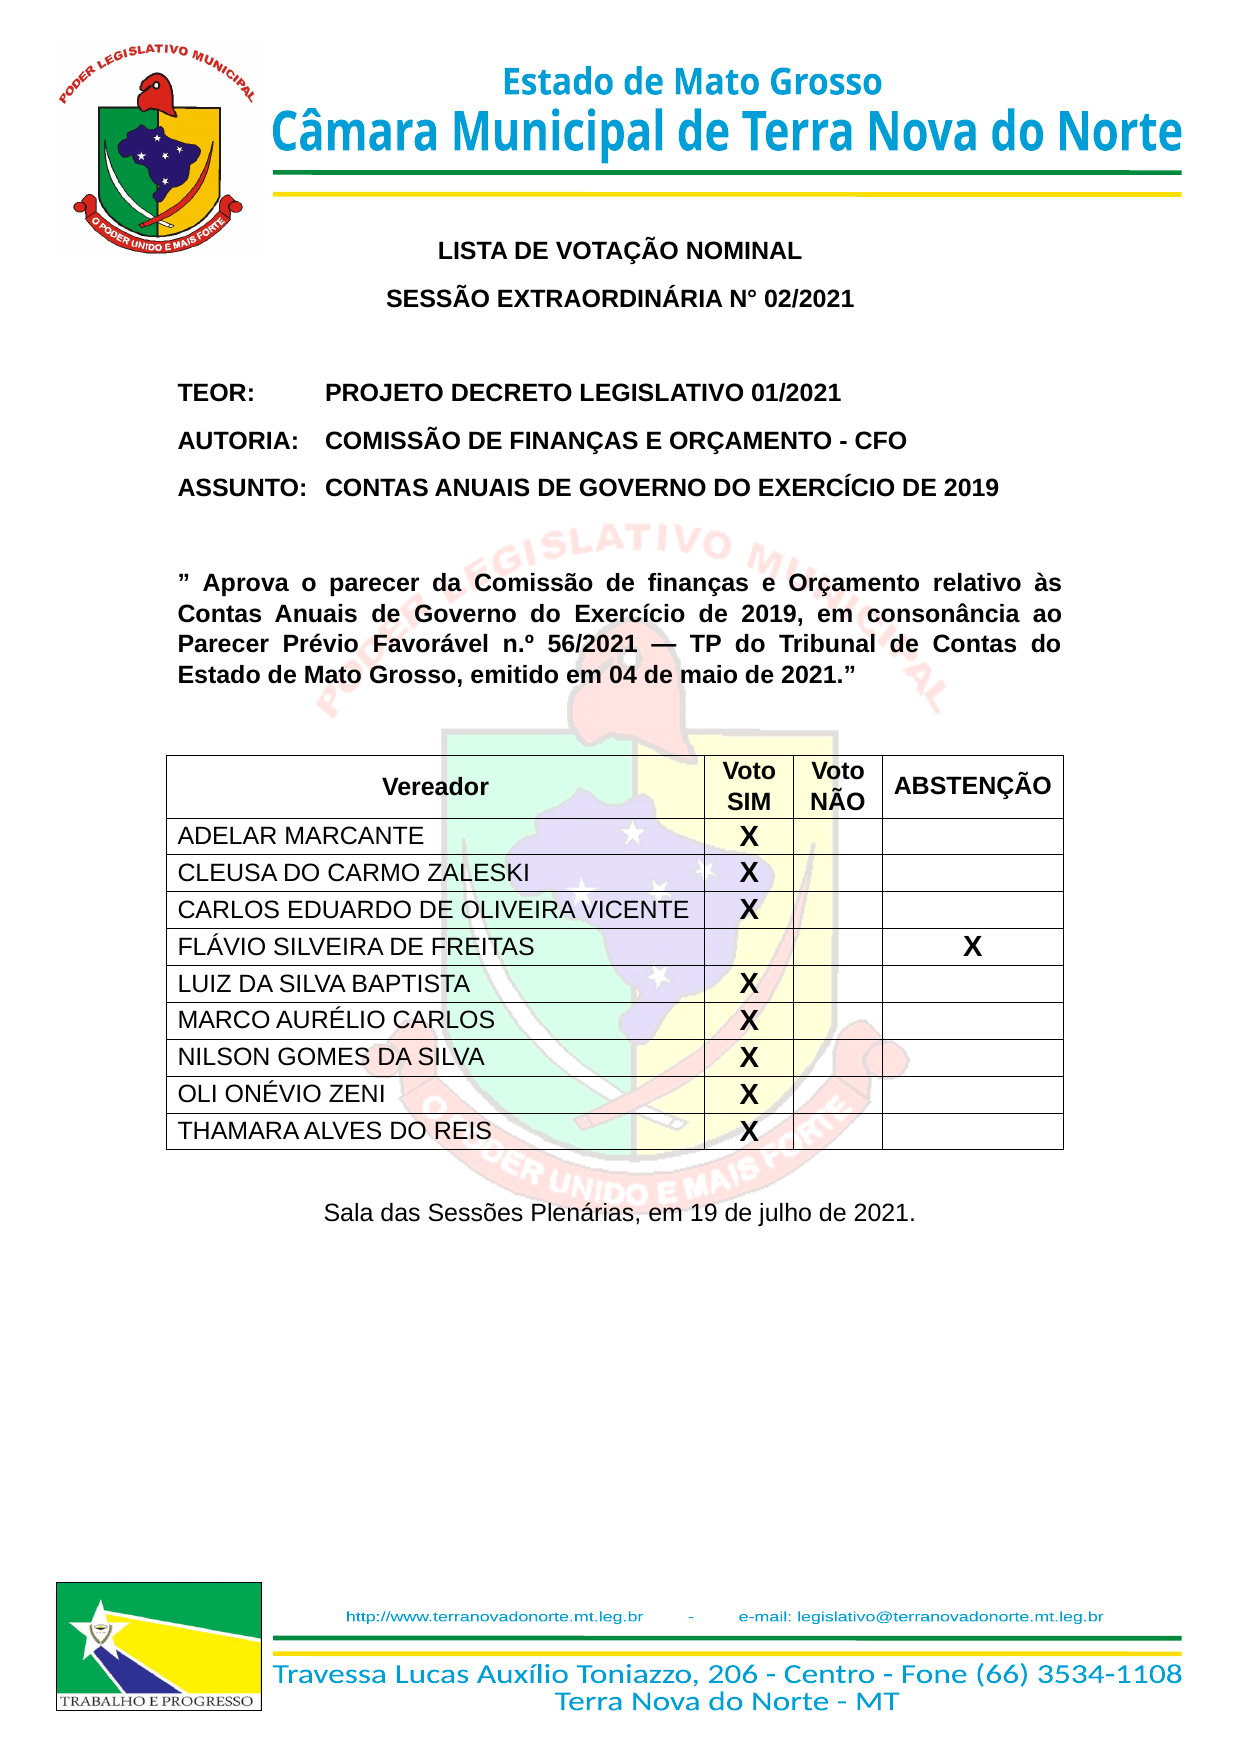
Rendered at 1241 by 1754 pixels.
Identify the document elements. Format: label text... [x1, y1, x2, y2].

table_cell [967, 855, 1063, 891]
table_cell [967, 966, 1063, 1002]
text Sala das Sessões Plenárias, em 19 de julho de 2021. [177, 1198, 1063, 1227]
table_cell CLEUSA DO CARMO ZALESKI [167, 855, 303, 891]
text AUTORIA: COMISSÃO DE FINANÇAS E ORÇAMENTO - CFO [177, 426, 1063, 454]
picture [57, 1583, 261, 1710]
table_cell MARCO AURÉLIO CARLOS [167, 1003, 303, 1039]
table_cell [967, 892, 1063, 928]
table_cell FLÁVIO SILVEIRA DE FREITAS [167, 929, 303, 965]
table_cell [967, 1077, 1063, 1112]
table_cell CARLOS EDUARDO DE OLIVEIRA VICENTE [167, 892, 303, 928]
text TEOR: PROJETO DECRETO LEGISLATIVO 01/2021 [177, 378, 1063, 407]
text ” Aprova o parecer da Comissão de finanças e Orçamento relativo às Contas Anuais de Governo do Exercício de 2019, em consonância ao Parecer Prévio Favorável n.º 56/2021 — TP do Tribunal de Contas do Estado de Mato Grosso, emitido em 04 de maio de 2021.” [177, 568, 303, 689]
table_cell LUIZ DA SILVA BAPTISTA [167, 966, 303, 1002]
text SESSÃO EXTRAORDINÁRIA N° 02/2021 [177, 284, 1063, 312]
table_cell THAMARA ALVES DO REIS [167, 1114, 303, 1149]
table_header Vereador [167, 756, 303, 817]
table_cell NILSON GOMES DA SILVA [167, 1040, 303, 1076]
table_header ABSTENÇÃO [967, 756, 1063, 817]
table_cell OLI ONÉVIO ZENI [167, 1077, 303, 1112]
text LISTA DE VOTAÇÃO NOMINAL [177, 236, 1063, 265]
table_cell [967, 1040, 1063, 1076]
table_cell [967, 1003, 1063, 1039]
picture [55, 42, 260, 256]
table_cell X [967, 929, 1063, 965]
text ASSUNTO: CONTAS ANUAIS DE GOVERNO DO EXERCÍCIO DE 2019 [177, 473, 1063, 502]
table_cell [967, 1114, 1063, 1149]
table_cell ADELAR MARCANTE [167, 819, 303, 854]
table_cell [967, 819, 1063, 854]
text ” Aprova o parecer da Comissão de finanças e Orçamento relativo às Contas Anuais de Governo do Exercício de 2019, em consonância ao Parecer Prévio Favorável n.º 56/2021 — TP do Tribunal de Contas do Estado de Mato Grosso, emitido em 04 de maio de 2021.” [967, 568, 1063, 689]
